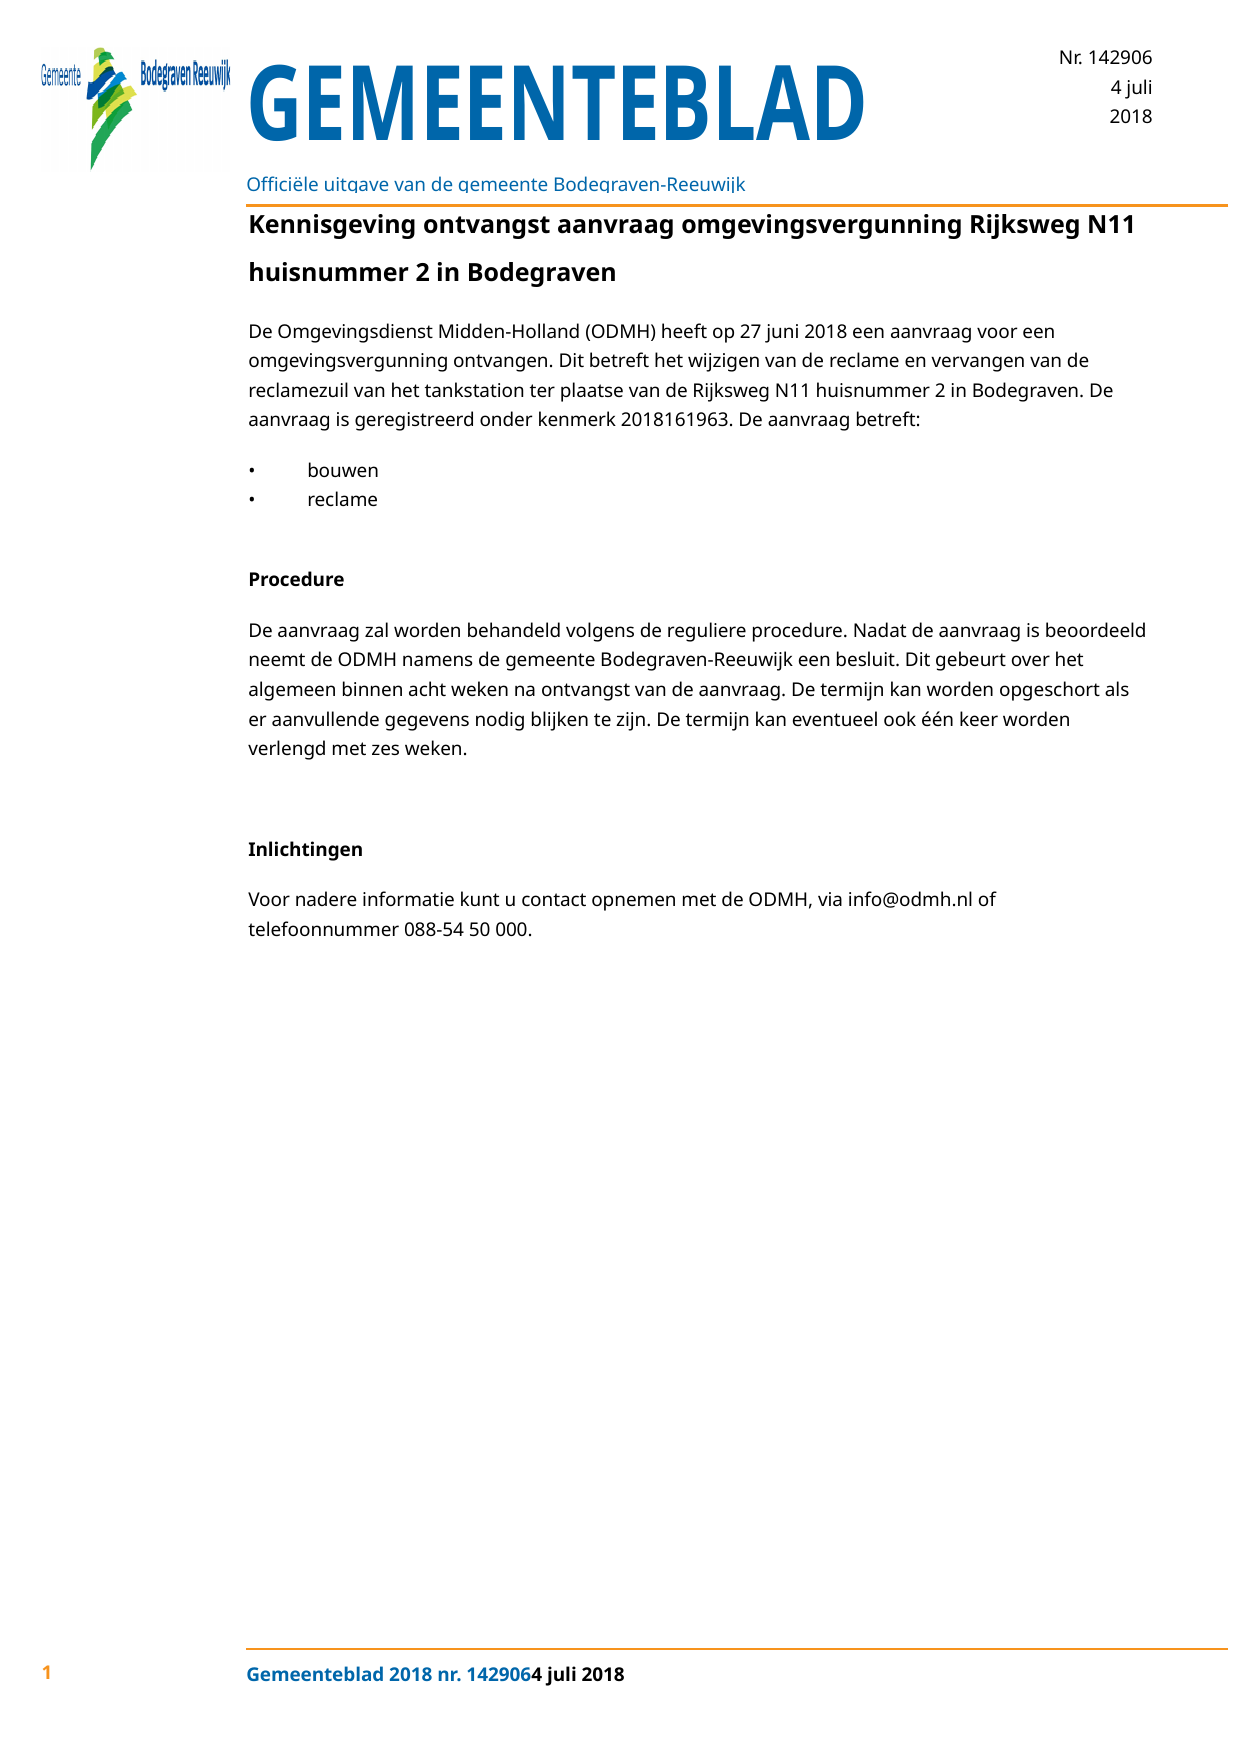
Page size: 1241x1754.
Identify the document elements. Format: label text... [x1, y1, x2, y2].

text Voor nadere informatie kunt u contact opnemen met de ODMH, via info@odmh.nl of telefoonnummer 088-54 50 000. [248, 887, 1152, 942]
picture [41, 47, 231, 172]
list reclame [248, 487, 1152, 512]
list bouwen [248, 457, 1152, 483]
text De aanvraag zal worden behandeld volgens de reguliere procedure. Nadat de aanvraag is beoordeeld neemt de ODMH namens de gemeente Bodegraven-Reeuwijk een besluit. Dit gebeurt over het algemeen binnen acht weken na ontvangst van de aanvraag. De termijn kan worden opgeschort als er aanvullende gegevens nodig blijken te zijn. De termijn kan eventueel ook één keer worden verlengd met zes weken. [248, 617, 1152, 761]
text Procedure [248, 567, 1152, 592]
text Inlichtingen [248, 836, 1152, 862]
text Kennisgeving ontvangst aanvraag omgevingsvergunning Rijksweg N11 huisnummer 2 in Bodegraven [248, 207, 1152, 288]
text De Omgevingsdienst Midden-Holland (ODMH) heeft op 27 juni 2018 een aanvraag voor een omgevingsvergunning ontvangen. Dit betreft het wijzigen van de reclame en vervangen van de reclamezuil van het tankstation ter plaatse van de Rijksweg N11 huisnummer 2 in Bodegraven. De aanvraag is geregistreerd onder kenmerk 2018161963. De aanvraag betreft: [248, 318, 1152, 432]
